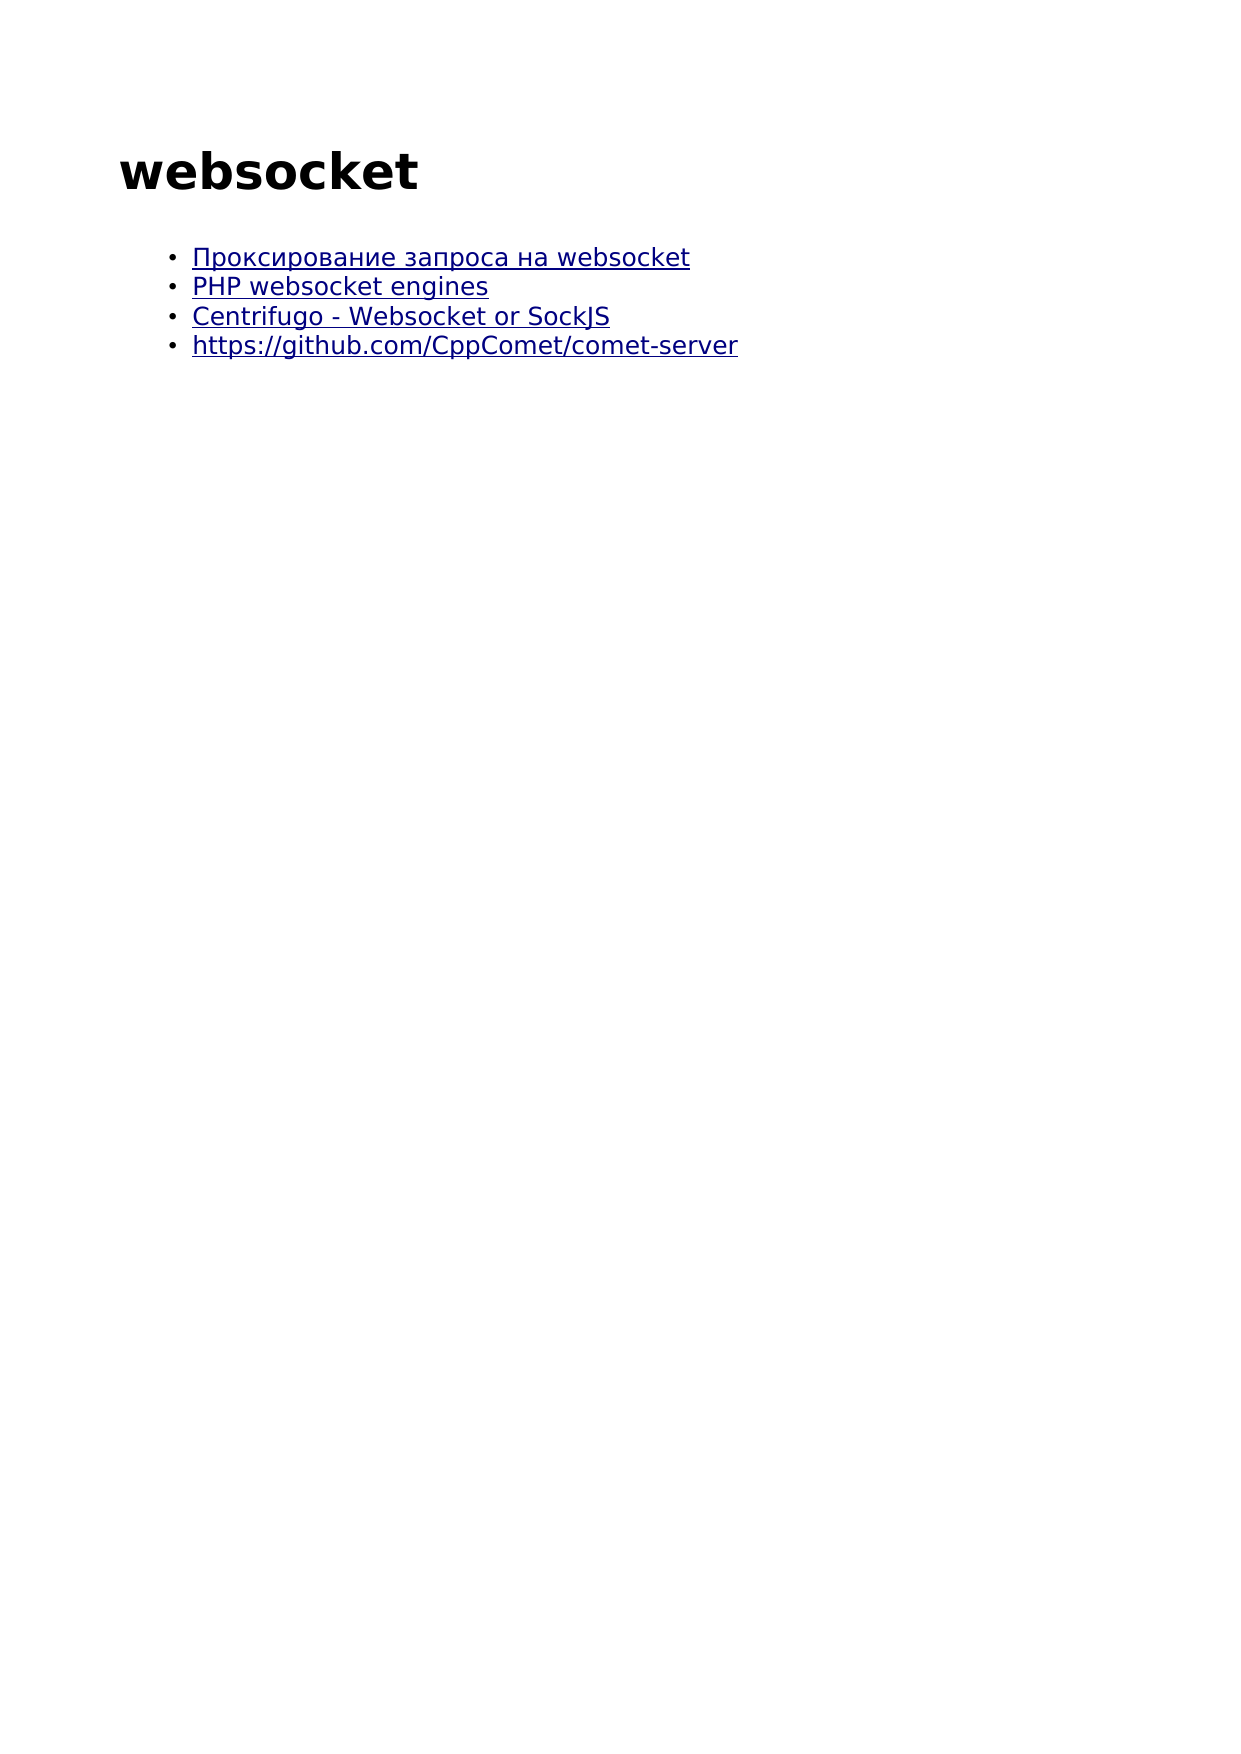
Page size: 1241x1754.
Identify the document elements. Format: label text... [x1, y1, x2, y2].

list Проксирование запроса на websocket [177, 243, 1122, 272]
list Centrifugo - Websocket or SockJS [177, 302, 1122, 331]
subtitle websocket [118, 143, 1122, 201]
list https://github.com/CppComet/comet-server [177, 331, 1122, 360]
list PHP websocket engines [177, 272, 1122, 302]
